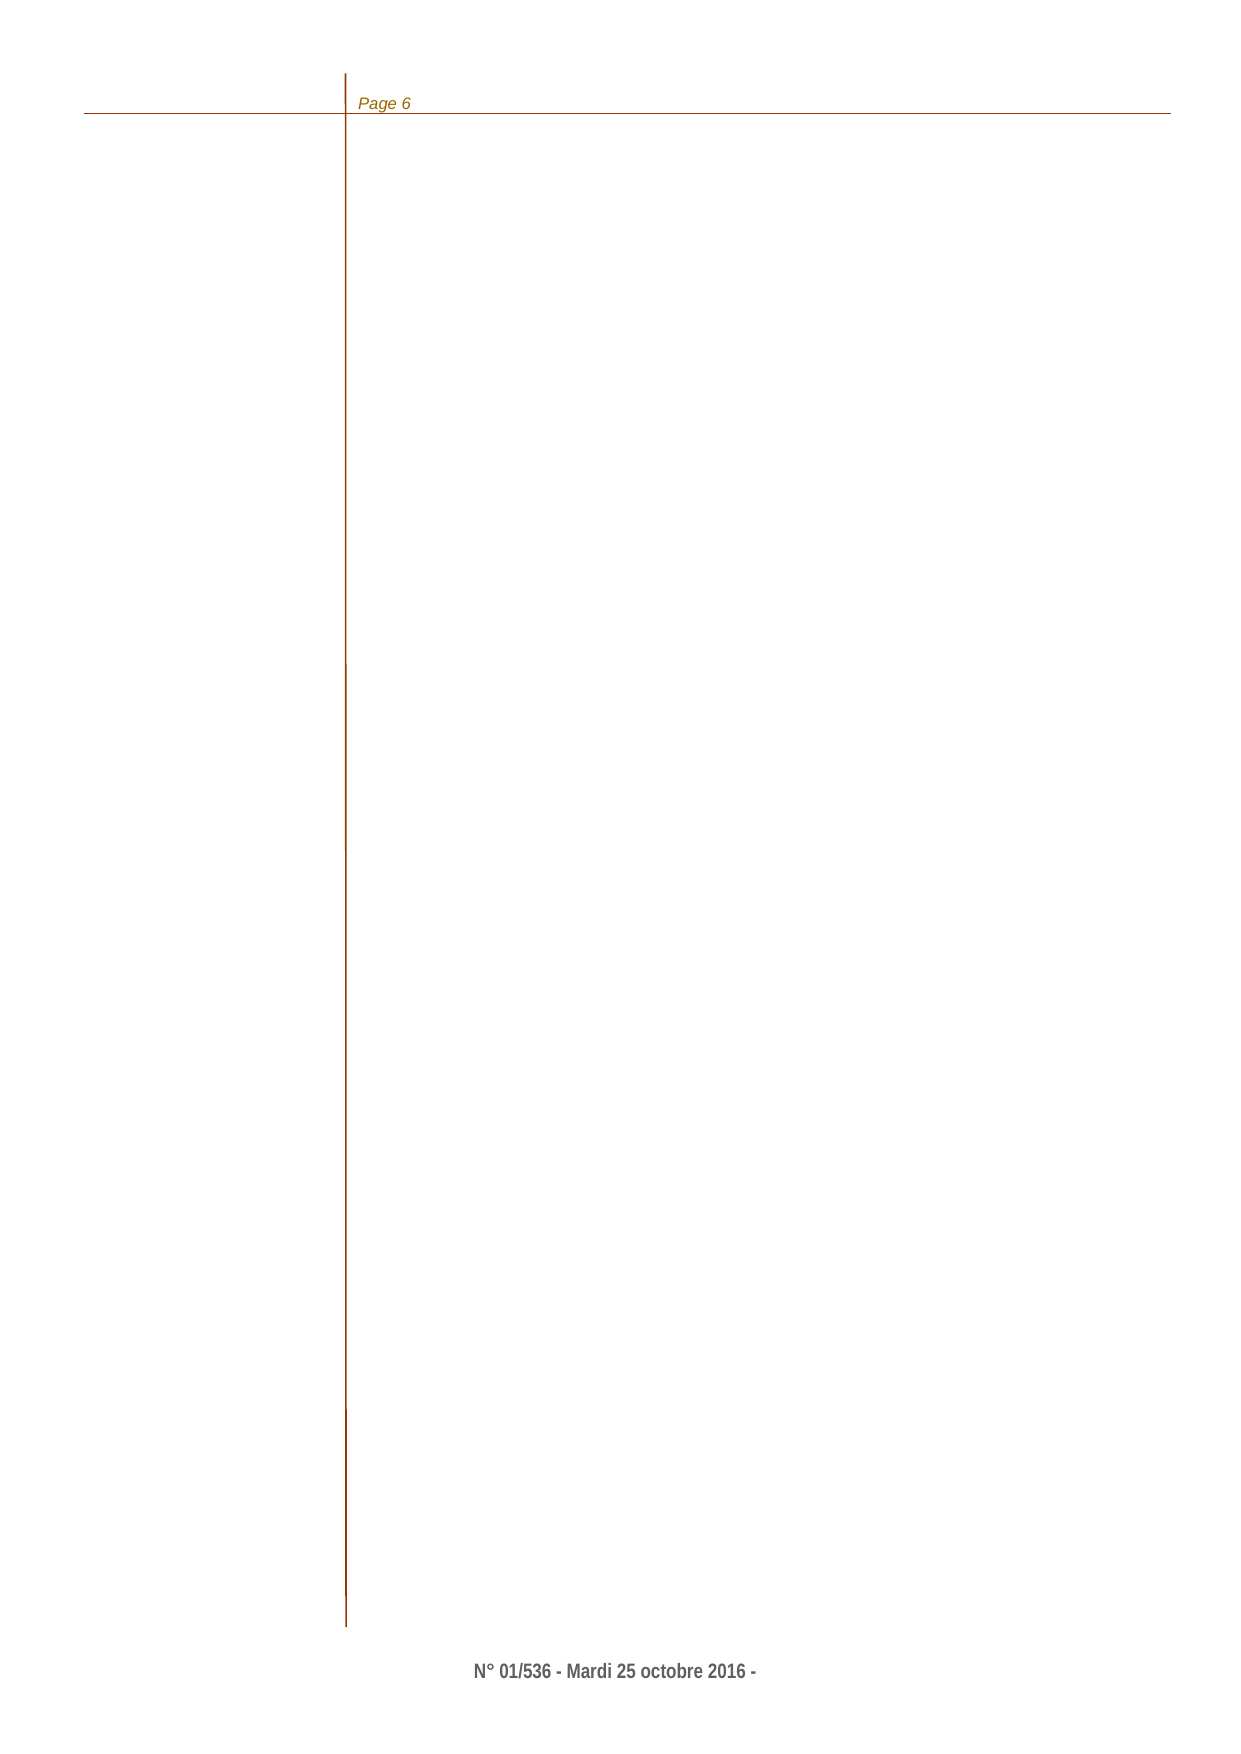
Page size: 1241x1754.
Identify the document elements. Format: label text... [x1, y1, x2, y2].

text Page 6 [358, 94, 1133, 113]
text N° 01/536 - Mardi 25 octobre 2016 - [104, 1659, 1135, 1683]
